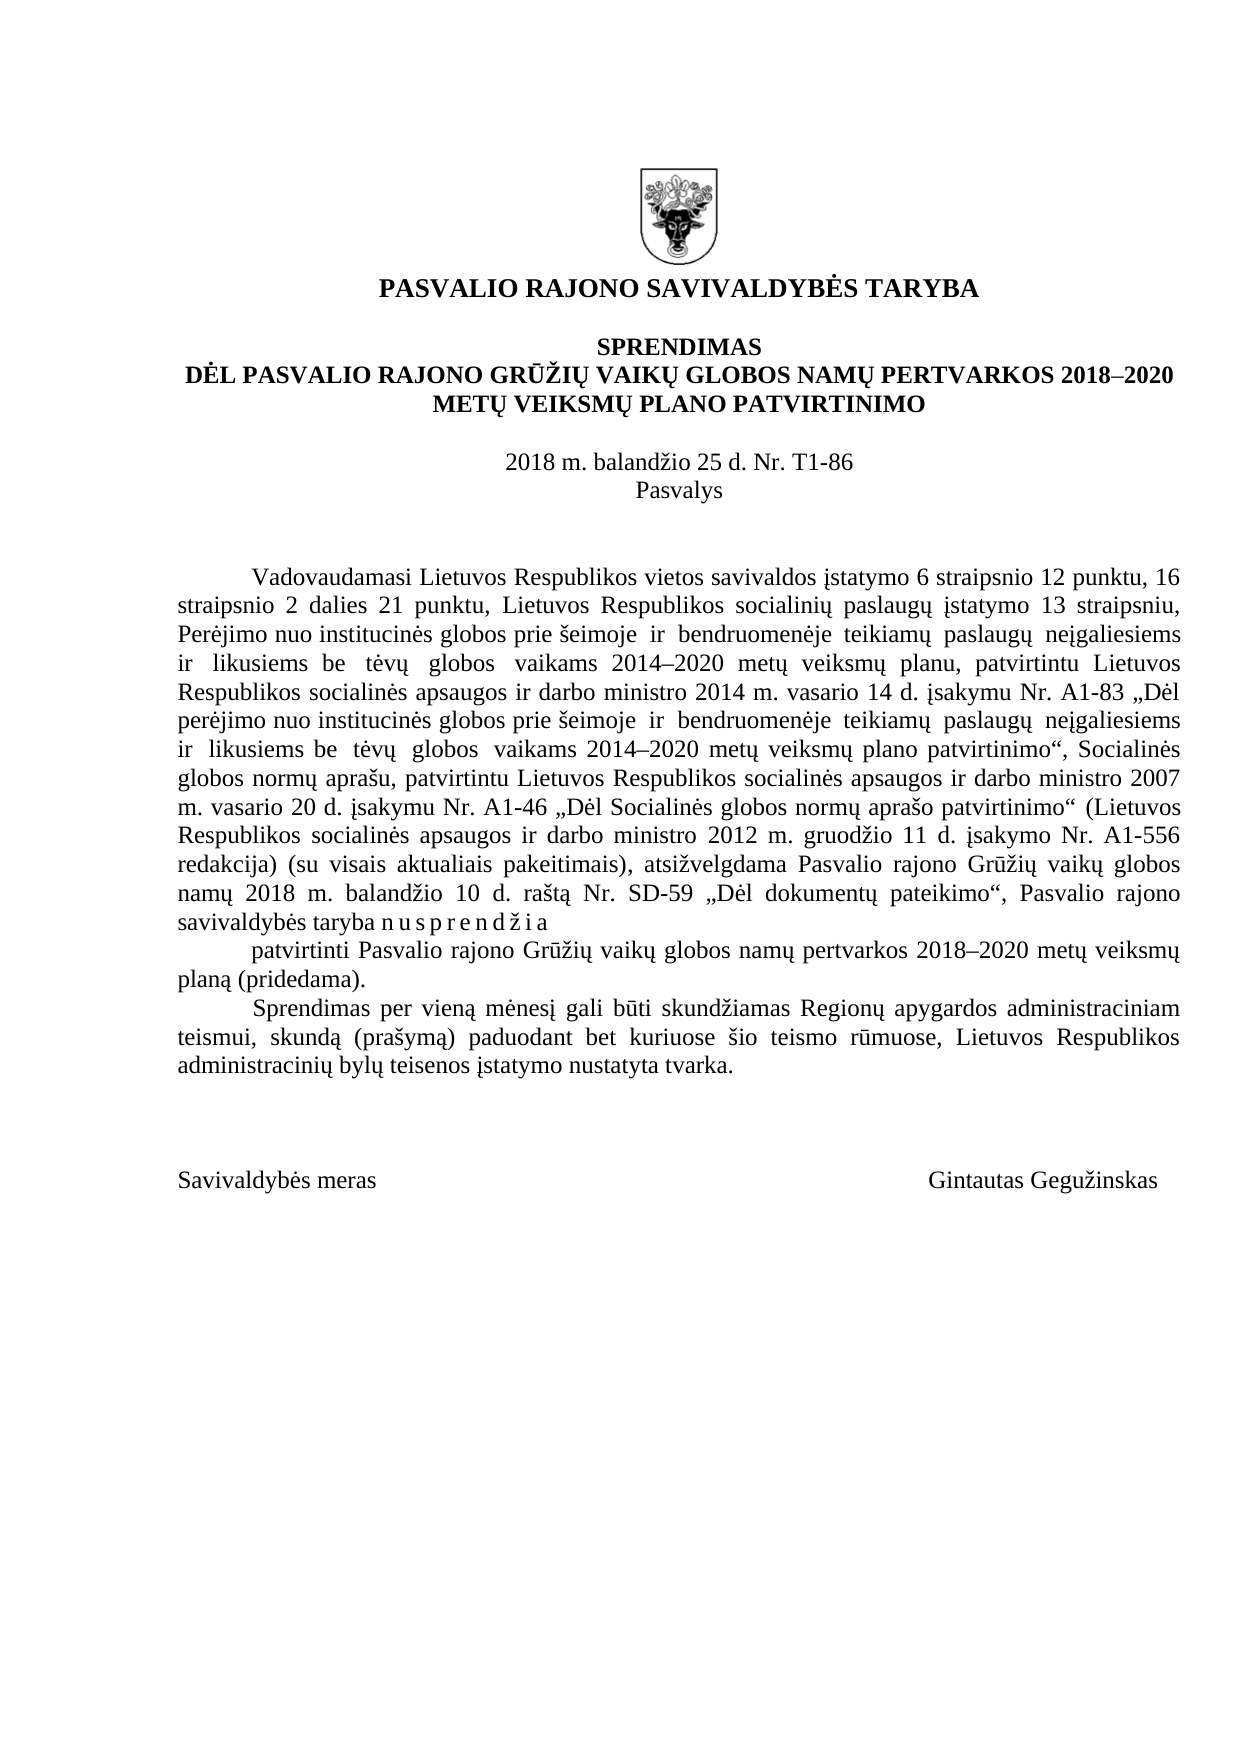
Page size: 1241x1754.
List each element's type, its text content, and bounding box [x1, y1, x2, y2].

text SPRENDIMAS [177, 332, 1181, 361]
text patvirtinti Pasvalio rajono Grūžių vaikų globos namų pertvarkos 2018–2020 metų veiksmų planą (pridedama). [177, 936, 1181, 993]
text Savivaldybės meras Gintautas Gegužinskas [177, 1166, 1181, 1194]
text Vadovaudamasi Lietuvos Respublikos vietos savivaldos įstatymo 6 straipsnio 12 punktu, 16 straipsnio 2 dalies 21 punktu, Lietuvos Respublikos socialinių paslaugų įstatymo 13 straipsniu, Perėjimo nuo institucinės globos prie šeimoje ir bendruomenėje teikiamų paslaugų neįgaliesiems ir likusiems be tėvų globos vaikams 2014–2020 metų veiksmų planu, patvirtintu Lietuvos Respublikos socialinės apsaugos ir darbo ministro 2014 m. vasario 14 d. įsakymu Nr. A1-83 „Dėl perėjimo nuo institucinės globos prie šeimoje ir bendruomenėje teikiamų paslaugų neįgaliesiems ir likusiems be tėvų globos vaikams 2014–2020 metų veiksmų plano patvirtinimo“, Socialinės globos normų aprašu, patvirtintu Lietuvos Respublikos socialinės apsaugos ir darbo ministro 2007 m. vasario 20 d. įsakymu Nr. A1-46 „Dėl Socialinės globos normų aprašo patvirtinimo“ (Lietuvos Respublikos socialinės apsaugos ir darbo ministro 2012 m. gruodžio 11 d. įsakymo Nr. A1-556 redakcija) (su visais aktualiais pakeitimais), atsižvelgdama Pasvalio rajono Grūžių vaikų globos namų 2018 m. balandžio 10 d. raštą Nr. SD-59 „Dėl dokumentų pateikimo“, Pasvalio rajono savivaldybės taryba nusprendžia [177, 562, 1181, 936]
text Pasvalio rajono savivaldybės taryba [177, 272, 1181, 303]
text Pasvalys [177, 476, 1181, 504]
text Sprendimas per vieną mėnesį gali būti skundžiamas Regionų apygardos administraciniam teismui, skundą (prašymą) paduodant bet kuriuose šio teismo rūmuose, Lietuvos Respublikos administracinių bylų teisenos įstatymo nustatyta tvarka. [177, 993, 1181, 1079]
text Dėl pasvalio rajono grūžių vaikų globos namų pertvarkos 2018–2020 metų veiksmų plano patvirtinimo [177, 361, 1181, 418]
text 2018 m. balandžio 25 d. Nr. T1-86 [177, 447, 1181, 476]
